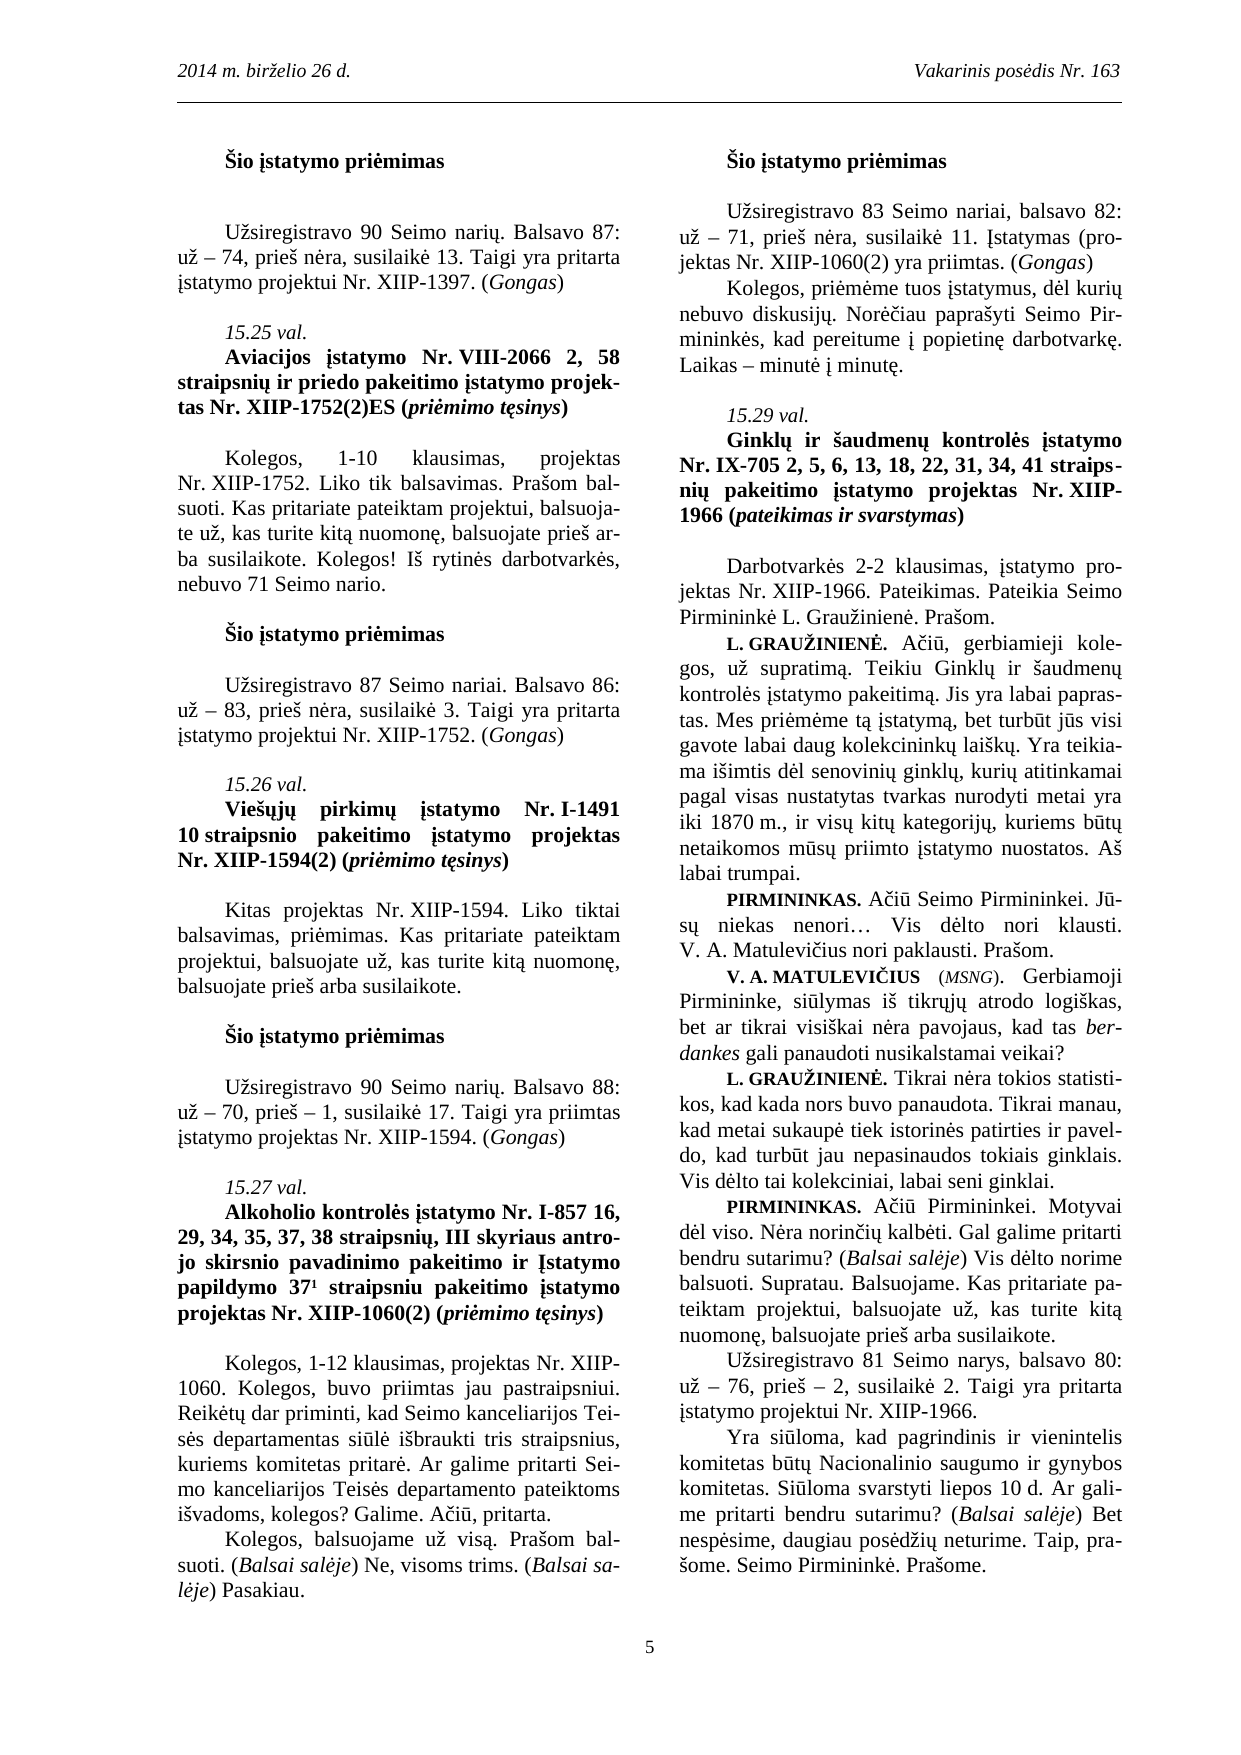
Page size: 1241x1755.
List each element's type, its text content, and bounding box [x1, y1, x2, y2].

text Ki­tas pro­jek­tas Nr. XIIP-1594. Li­ko tik­tai bal­sa­vi­mas, pri­ėmi­mas. Kas pri­ta­ria­te pa­teik­tam pro­jek­tui, bal­suo­ja­te už, kas tu­ri­te ki­tą nuo­mo­nę, bal­suo­ja­te prieš ar­ba su­si­lai­ko­te. [177, 897, 620, 998]
text Vie­šų­jų pir­ki­mų įsta­ty­mo Nr. I-1491 10 straips­nio pa­kei­ti­mo įsta­ty­mo pro­jek­tas Nr. XIIP-1594(2) (pri­ėmi­mo tę­si­nys) [177, 796, 620, 872]
text Šio įsta­ty­mo pri­ėmi­mas [679, 148, 1122, 173]
text Šio įsta­ty­mo pri­ėmi­mas [177, 148, 620, 173]
text 15.25 val. [224, 320, 620, 344]
text V. A. MATULEVIČIUS (MSNG). Ger­bia­mo­ji Pir­mi­nin­ke, siū­ly­mas iš tik­rų­jų at­ro­do lo­giš­kas, bet ar tik­rai vi­siš­kai nė­ra pa­vo­jaus, kad tas ber­dan­kes ga­li pa­nau­do­ti nu­si­kals­ta­mai vei­kai? [679, 963, 1122, 1065]
text 15.26 val. [224, 772, 620, 796]
text Už­si­re­gist­ra­vo 87 Sei­mo na­riai. Bal­sa­vo 86: už – 83, prieš nė­ra, su­si­lai­kė 3. Tai­gi yra pri­tar­ta įsta­ty­mo pro­jek­tui Nr. XIIP-1752. (Gon­gas) [177, 672, 620, 747]
text Yra siū­lo­ma, kad pa­grin­di­nis ir vie­nin­te­lis ko­mi­te­tas bū­tų Na­cio­na­li­nio sau­gu­mo ir gy­ny­bos ko­mi­te­tas. Siū­lo­ma svars­ty­ti lie­pos 10 d. Ar ga­li­me pri­tar­ti ben­dru su­ta­ri­mu? (Bal­sai sa­lė­je) Bet ne­spė­si­me, dau­giau po­sė­džių ne­tu­ri­me. Taip, pra­šo­me. Sei­mo Pir­mi­nin­kė. Pra­šo­me. [679, 1424, 1122, 1578]
text Už­si­re­gist­ra­vo 83 Sei­mo na­riai, bal­sa­vo 82: už – 71, prieš nė­ra, su­si­lai­kė 11. Įsta­ty­mas (pro­jek­tas Nr. XIIP-1060(2) yra pri­im­tas. (Gon­gas) [679, 198, 1122, 275]
text Už­si­re­gist­ra­vo 90 Sei­mo na­rių. Bal­sa­vo 88: už – 70, prieš – 1, su­si­lai­kė 17. Tai­gi yra pri­im­tas įsta­ty­mo pro­jek­tas Nr. XIIP-1594. (Gon­gas) [177, 1074, 620, 1149]
text Al­ko­ho­lio kon­tro­lės įsta­ty­mo Nr. I-857 16, 29, 34, 35, 37, 38 straips­nių, III sky­riaus ant­ro­jo skir­snio pa­va­di­ni­mo pa­kei­ti­mo ir Įsta­ty­mo pa­pil­dy­mo 371 straips­niu pa­kei­ti­mo įsta­ty­mo pro­jek­tas Nr. XIIP-1060(2) (pri­ėmi­mo tę­si­nys) [177, 1199, 620, 1325]
text L. GRAUŽINIENĖ. Ačiū, ger­bia­mie­ji ko­le­gos, už su­pra­ti­mą. Tei­kiu Gin­klų ir šaud­me­nų kon­tro­lės įsta­ty­mo pa­kei­ti­mą. Jis yra la­bai pa­pras­tas. Mes pri­ėmė­me tą įsta­ty­mą, bet tur­būt jūs vi­si ga­vo­te la­bai daug ko­lek­ci­nin­kų laiš­kų. Yra tei­kia­ma iš­im­tis dėl se­no­vi­nių gin­klų, ku­rių ati­tin­ka­mai pa­gal vi­sas nu­sta­ty­tas tvar­kas nu­ro­dy­ti me­tai yra iki 1870 m., ir vi­sų ki­tų ka­te­go­ri­jų, ku­riems bū­tų ne­tai­ko­mos mū­sų pri­im­to įsta­ty­mo nuo­sta­tos. Aš la­bai trum­pai. [679, 630, 1122, 886]
text Ko­le­gos, 1-10 klau­si­mas, pro­jek­tas Nr. XIIP-1752. Li­ko tik bal­sa­vi­mas. Pra­šom bal­suo­ti. Kas pri­ta­ria­te pa­teik­tam pro­jek­tui, bal­suo­ja­te už, kas tu­ri­te ki­tą nuo­mo­nę, bal­suo­ja­te prieš ar­ba su­si­lai­ko­te. Ko­le­gos! Iš ry­ti­nės dar­bo­tvarkės, ne­bu­vo 71 Sei­mo na­rio. [177, 445, 620, 596]
text Dar­bo­tvarkės 2-2 klau­si­mas, įsta­ty­mo pro­jek­tas Nr. XIIP-1966. Pa­tei­ki­mas. Pa­tei­kia Sei­mo Pir­mi­nin­kė L. Grau­ži­nie­nė. Pra­šom. [679, 553, 1122, 630]
text 15.29 val. [726, 403, 1122, 427]
text 15.27 val. [224, 1174, 620, 1199]
text Gin­klų ir šaud­me­nų kon­tro­lės įsta­ty­mo Nr. IX-705 2, 5, 6, 13, 18, 22, 31, 34, 41 straips­nių pa­kei­ti­mo įsta­ty­mo pro­jek­tas Nr. XIIP-1966 (pa­tei­ki­mas ir svars­ty­mas) [679, 427, 1122, 528]
text Šio įsta­ty­mo pri­ėmi­mas [177, 1023, 620, 1048]
text Už­si­re­gist­ra­vo 81 Sei­mo na­rys, bal­sa­vo 80: už – 76, prieš – 2, su­si­lai­kė 2. Tai­gi yra pri­tar­ta įsta­ty­mo pro­jek­tui Nr. XIIP-1966. [679, 1347, 1122, 1424]
text Šio įsta­ty­mo pri­ėmi­mas [177, 621, 620, 646]
text Ko­le­gos, bal­suo­ja­me už vi­są. Pra­šom bal­suo­ti. (Bal­sai sa­lė­je) Ne, vi­soms trims. (Bal­sai sa­lė­je) Pa­sa­kiau. [177, 1526, 620, 1602]
text PIRMININKAS. Ačiū Pir­mi­nin­kei. Mo­ty­vai dėl vi­so. Nė­ra no­rin­čių kal­bė­ti. Gal ga­li­me pri­tar­ti ben­dru su­ta­ri­mu? (Bal­sai sa­lė­je) Vis dėl­to no­ri­me bal­suo­ti. Su­pra­tau. Bal­suo­ja­me. Kas pri­ta­ria­te pa­teik­tam pro­jek­tui, bal­suo­ja­te už, kas tu­ri­te ki­tą nuo­mo­nę, bal­suo­ja­te prieš ar­ba su­si­lai­ko­te. [679, 1193, 1122, 1347]
text Avia­ci­jos įsta­ty­mo Nr. VIII-2066 2, 58 straips­nių ir prie­do pa­kei­ti­mo įsta­ty­mo pro­jek­tas Nr. XIIP-1752(2)ES (pri­ėmi­mo tę­si­nys) [177, 344, 620, 419]
text Ko­le­gos, 1-12 klau­si­mas, pro­jek­tas Nr. XIIP-1060. Ko­le­gos, bu­vo pri­im­tas jau pa­straips­niui. Rei­kė­tų dar pri­min­ti, kad Sei­mo kan­ce­lia­ri­jos Tei­sės de­par­ta­men­tas siū­lė iš­brauk­ti tris straips­nius, ku­riems ko­mi­te­tas pri­ta­rė. Ar ga­li­me pri­tar­ti Sei­mo kan­ce­lia­ri­jos Tei­sės de­par­ta­men­to pa­teik­toms iš­va­doms, ko­le­gos? Ga­li­me. Ačiū, pri­tar­ta. [177, 1350, 620, 1526]
text Ko­le­gos, pri­ėmė­me tuos įsta­ty­mus, dėl ku­rių ne­bu­vo dis­ku­si­jų. No­rė­čiau pa­pra­šy­ti Sei­mo Pir­mi­nin­kės, kad per­ei­tu­me į po­pie­ti­nę dar­bo­tvarkę. Lai­kas – mi­nu­tė į mi­nu­tę. [679, 275, 1122, 377]
text Už­si­re­gist­ra­vo 90 Sei­mo na­rių. Bal­sa­vo 87: už – 74, prieš nė­ra, su­si­lai­kė 13. Tai­gi yra pri­tar­ta įsta­ty­mo pro­jek­tui Nr. XIIP-1397. (Gon­gas) [177, 219, 620, 294]
text PIRMININKAS. Ačiū Sei­mo Pir­mi­nin­kei. Jū­sų nie­kas ne­no­ri… Vis dėl­to no­ri klaus­ti. V. A. Ma­tu­le­vi­čius no­ri pa­klaus­ti. Pra­šom. [679, 886, 1122, 963]
text L. GRAUŽINIENĖ. Tik­rai nė­ra to­kios sta­tis­ti­kos, kad ka­da nors bu­vo pa­nau­do­ta. Tik­rai ma­nau, kad me­tai su­kau­pė tiek is­to­ri­nės pa­tir­ties ir pa­vel­do, kad tur­būt jau ne­pa­si­nau­dos to­kiais gin­klais. Vis dėl­to tai ko­lek­ci­niai, la­bai se­ni gin­klai. [679, 1065, 1122, 1193]
